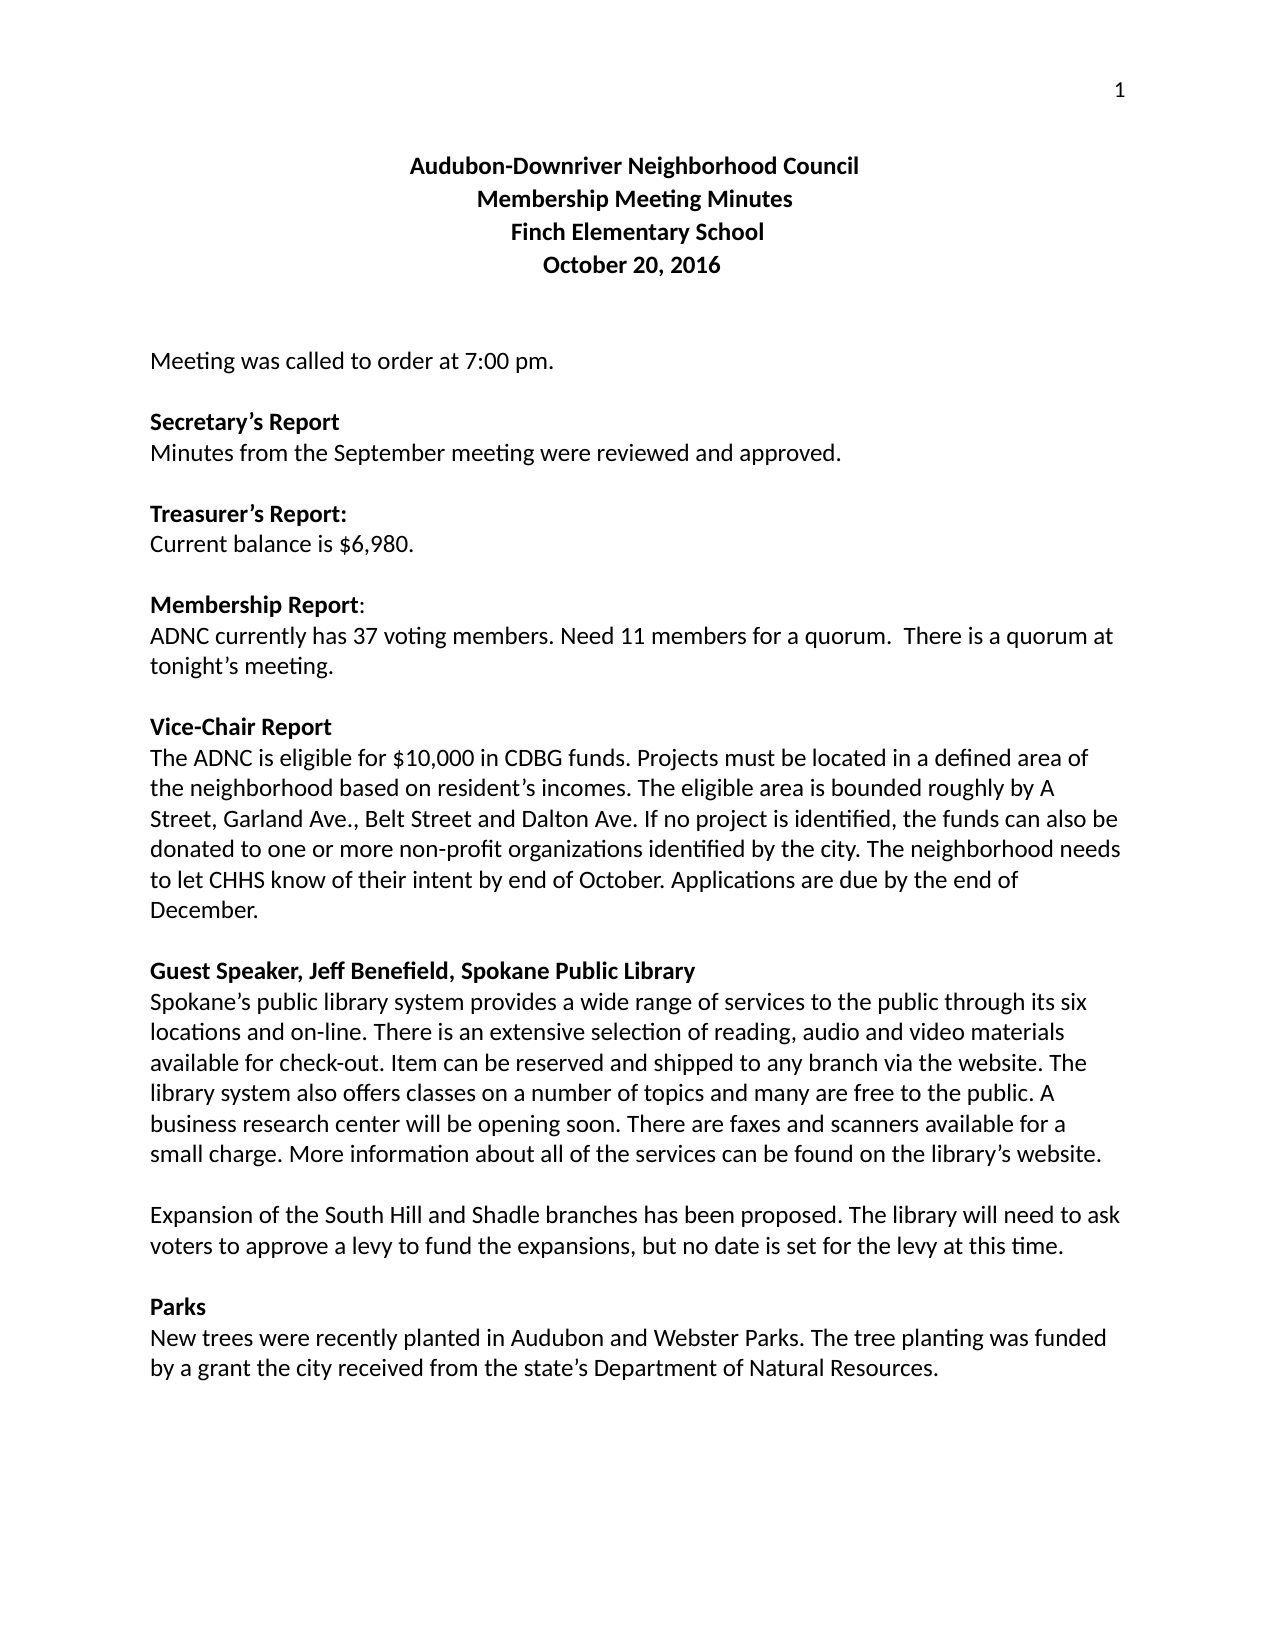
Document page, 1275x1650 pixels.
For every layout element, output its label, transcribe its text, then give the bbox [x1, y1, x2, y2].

text Audubon-Downriver Neighborhood Council [150, 150, 1125, 181]
text Guest Speaker, Jeff Benefield, Spokane Public Library [150, 956, 1125, 986]
text Membership Meeting Minutes [150, 183, 1125, 213]
text The ADNC is eligible for $10,000 in CDBG funds. Projects must be located in a defined area of the neighborhood based on resident’s incomes. The eligible area is bounded roughly by A Street, Garland Ave., Belt Street and Dalton Ave. If no project is identified, the funds can also be donated to one or more non-profit organizations identified by the city. The neighborhood needs to let CHHS know of their intent by end of October. Applications are due by the end of December. [150, 742, 1125, 925]
text Membership Report: [150, 589, 1125, 620]
text Expansion of the South Hill and Shadle branches has been proposed. The library will need to ask voters to approve a levy to fund the expansions, but no date is set for the levy at this time. [150, 1200, 1125, 1261]
text October 20, 2016 [150, 249, 1125, 279]
text Finch Elementary School [150, 216, 1125, 246]
text Treasurer’s Report: [150, 498, 1125, 528]
text Spokane’s public library system provides a wide range of services to the public through its six locations and on-line. There is an extensive selection of reading, audio and video materials available for check-out. Item can be reserved and shipped to any branch via the website. The library system also offers classes on a number of topics and many are free to the public. A business research center will be opening soon. There are faxes and scanners available for a small charge. More information about all of the services can be found on the library’s website. [150, 986, 1125, 1169]
text Current balance is $6,980. [150, 528, 1125, 559]
text New trees were recently planted in Audubon and Webster Parks. The tree planting was funded by a grant the city received from the state’s Department of Natural Resources. [150, 1322, 1125, 1383]
text Minutes from the September meeting were reviewed and approved. [150, 437, 1125, 467]
text Vice-Chair Report [150, 711, 1125, 742]
text Secretary’s Report [150, 406, 1125, 437]
text Parks [150, 1291, 1125, 1322]
text ADNC currently has 37 voting members. Need 11 members for a quorum. There is a quorum at tonight’s meeting. [150, 620, 1125, 681]
text Meeting was called to order at 7:00 pm. [150, 345, 1125, 376]
